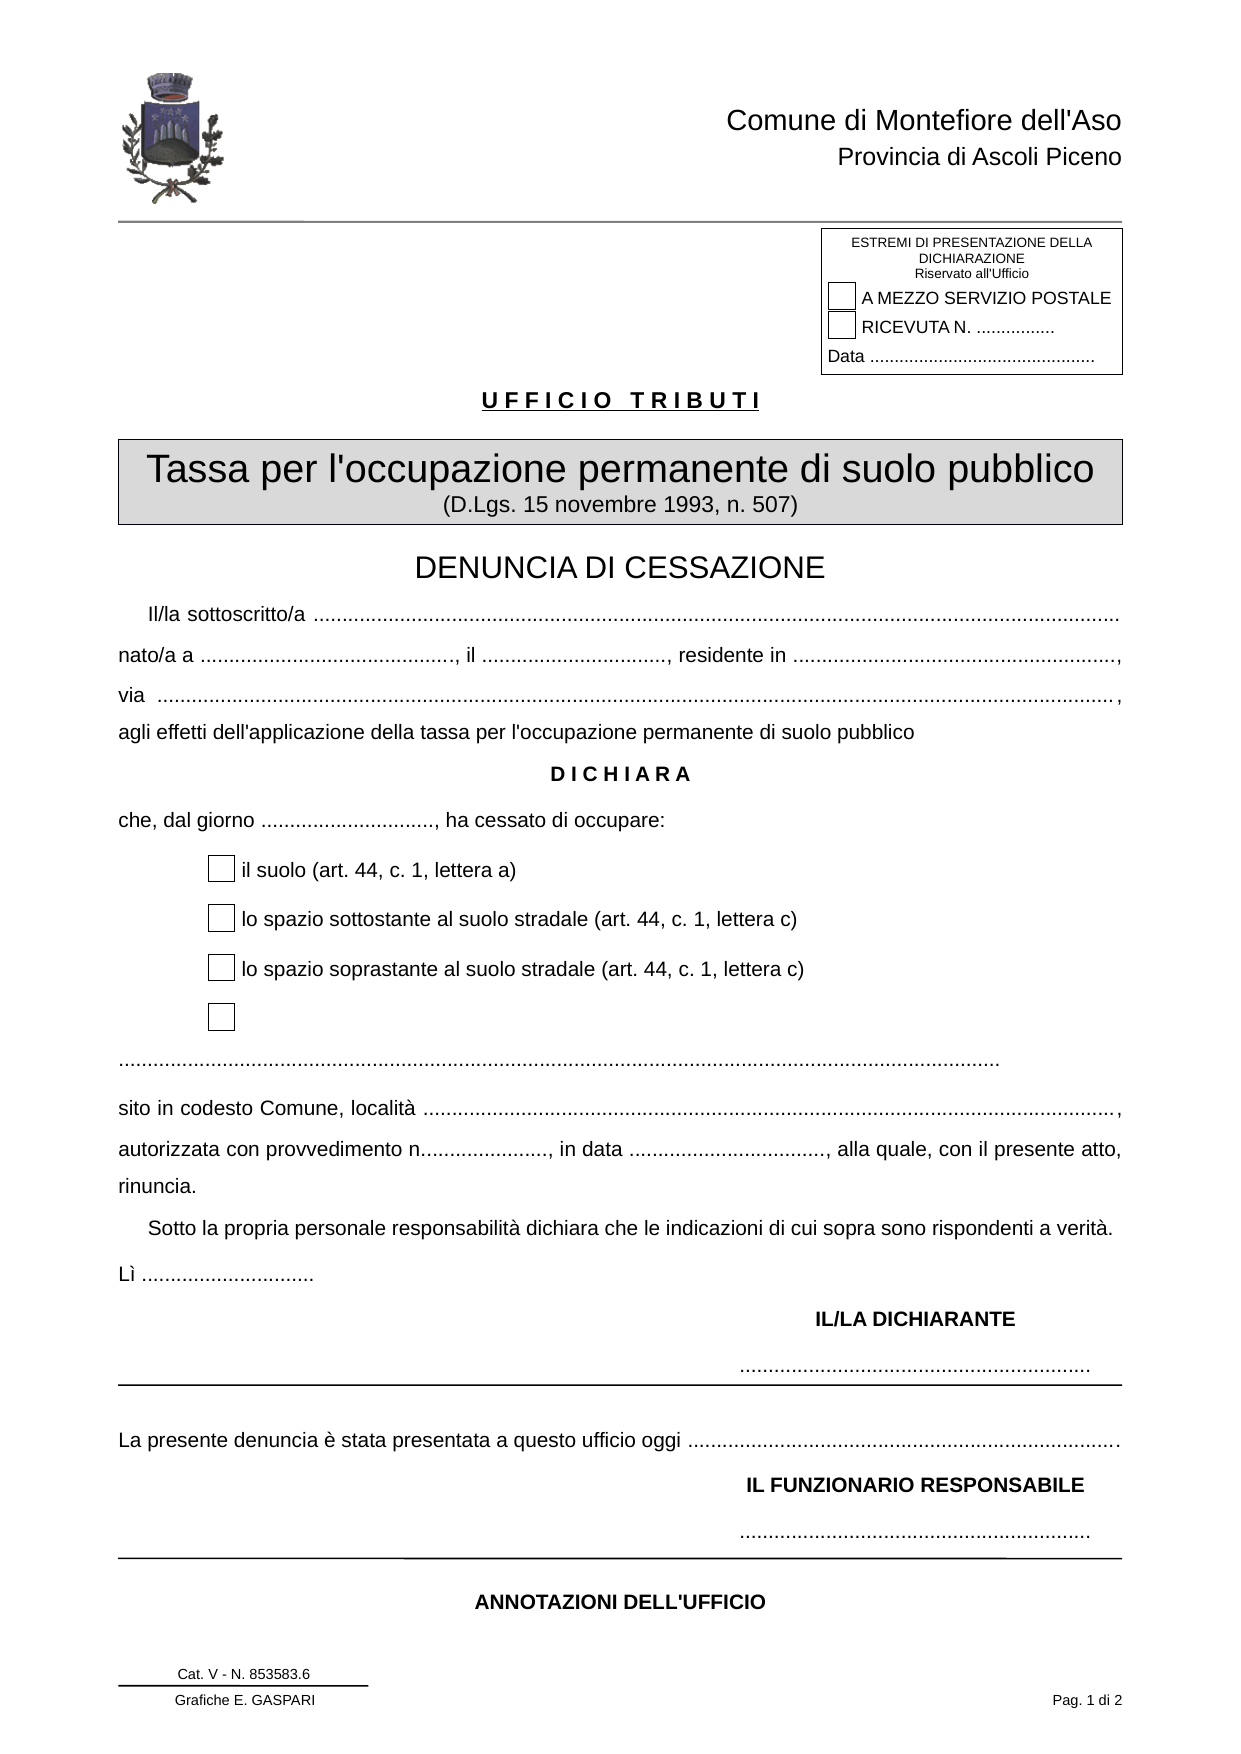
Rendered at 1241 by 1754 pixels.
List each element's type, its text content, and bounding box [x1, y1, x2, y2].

text Sotto la propria personale responsabilità dichiara che le indicazioni di cui sopra sono rispondenti a verità. [118, 1216, 1122, 1240]
text Provincia di Ascoli Piceno [224, 142, 1122, 171]
text Comune di Montefiore dell'Aso [224, 103, 1122, 137]
subtitle DENUNCIA DI CESSAZIONE [118, 549, 1122, 585]
picture [122, 73, 224, 204]
text Lì .............................. [118, 1258, 1122, 1287]
subtitle D I C H I A R A [118, 762, 1122, 786]
text il suolo (art. 44, c. 1, lettera a) [118, 854, 1122, 883]
subtitle IL FUNZIONARIO RESPONSABILE [709, 1473, 1122, 1497]
table_header [118, 228, 821, 374]
text sito in codesto Comune, località ........................................................................................................................, autorizzata con provvedimento n......................, in data .................................., alla quale, con il presente atto, rinuncia. [118, 1092, 1122, 1197]
table_header ESTREMI DI PRESENTAZIONE DELLA DICHIARAZIONE Riservato all'Ufficio A MEZZO SERVIZIO POSTALE RICEVUTA N. ................ Data .............................................. [822, 229, 1122, 374]
text ............................................................. [709, 1349, 1122, 1378]
subtitle ANNOTAZIONI DELL'UFFICIO [118, 1590, 1122, 1614]
subtitle U F F I C I O T R I B U T I [118, 387, 1122, 413]
table_header Tassa per l'occupazione permanente di suolo pubblico (D.Lgs. 15 novembre 1993, n. 507) [119, 440, 1122, 523]
text La presente denuncia è stata presentata a questo ufficio oggi ........................................................................... [118, 1424, 1122, 1453]
text ......................................................................................................................................................... [118, 1002, 1122, 1071]
text IL/LA DICHIARANTE [709, 1307, 1122, 1331]
text ............................................................. [709, 1515, 1122, 1544]
text Il/la sottoscritto/a ............................................................................................................................................ nato/a a ............................................, il ................................, residente in ........................................................, via ......................................................................................................................................................................, agli effetti dell'applicazione della tassa per l'occupazione permanente di suolo pubblico [118, 598, 1122, 744]
text lo spazio sottostante al suolo stradale (art. 44, c. 1, lettera c) [118, 903, 1122, 932]
text lo spazio soprastante al suolo stradale (art. 44, c. 1, lettera c) [118, 953, 1122, 981]
text che, dal giorno .............................., ha cessato di occupare: [118, 804, 1122, 833]
